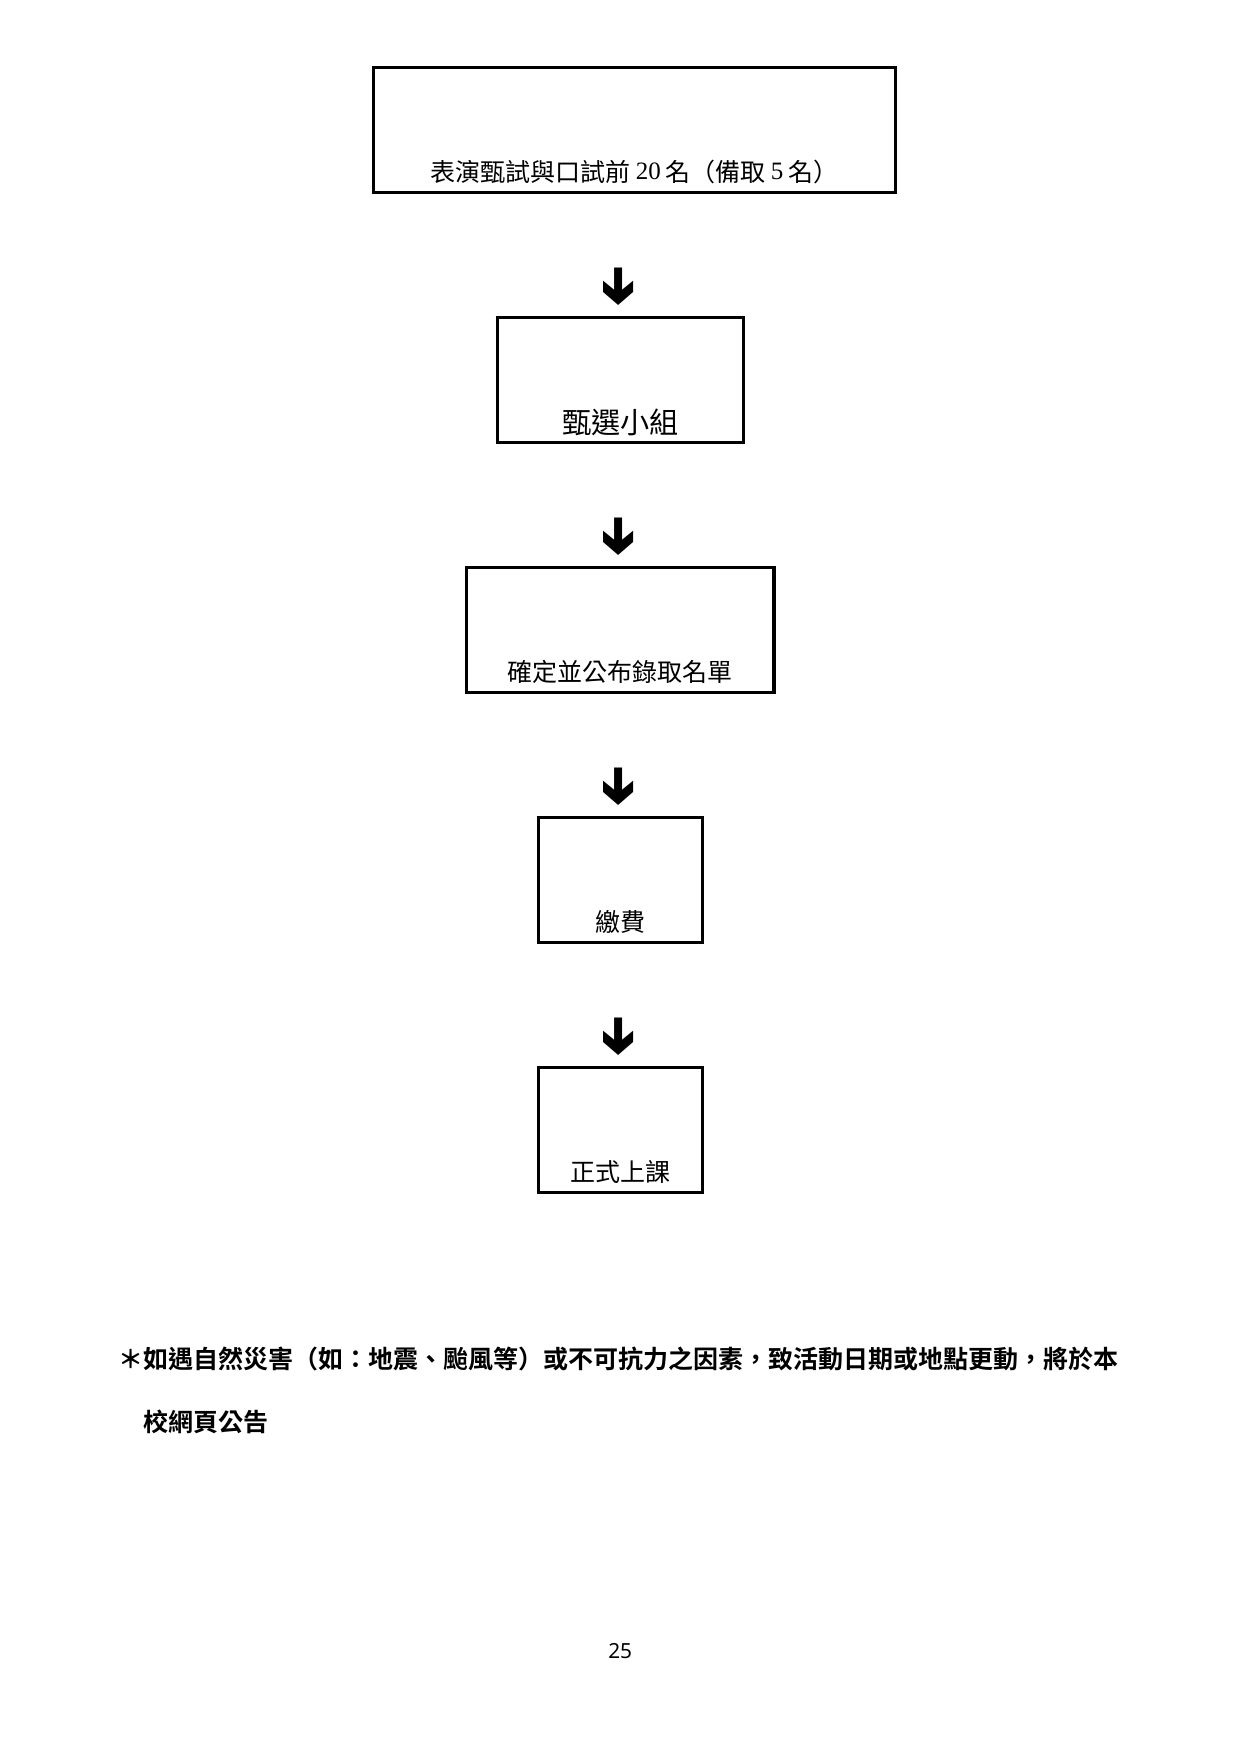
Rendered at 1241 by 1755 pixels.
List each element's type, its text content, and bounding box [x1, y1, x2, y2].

table_cell [381, 441, 456, 566]
table_cell [210, 816, 250, 941]
table_cell [373, 816, 381, 941]
table_cell [291, 816, 332, 941]
table_cell [1031, 316, 1072, 441]
table_cell [332, 566, 373, 691]
table_cell [332, 441, 373, 566]
table_cell [825, 441, 895, 566]
table_cell [949, 66, 989, 191]
table_cell [291, 66, 332, 191]
table_cell [990, 816, 1031, 941]
table_cell [908, 441, 948, 566]
table_cell [949, 441, 989, 566]
table_cell [291, 566, 332, 691]
table_cell [332, 316, 373, 441]
table_cell [784, 441, 825, 566]
table_cell [210, 566, 250, 691]
table_cell [291, 441, 332, 566]
table_cell [1031, 441, 1072, 566]
table_cell  [169, 191, 1072, 316]
table_cell [825, 316, 895, 441]
table_cell [332, 1066, 373, 1191]
table_cell [381, 316, 456, 441]
table_cell [250, 316, 291, 441]
table_cell [908, 1066, 948, 1191]
table_cell  [169, 941, 1072, 1066]
table_cell 甄選小組 [499, 319, 742, 441]
table_cell [169, 316, 209, 441]
table_cell [825, 816, 895, 941]
table_cell [990, 1066, 1031, 1191]
table_cell 繳費 [540, 819, 701, 941]
table_cell [169, 441, 209, 566]
table_cell [497, 1066, 537, 1191]
table_cell [990, 66, 1031, 191]
table_cell [169, 66, 209, 191]
table_cell [1031, 1066, 1072, 1191]
table_cell [784, 316, 825, 441]
text ＊如遇自然災害（如：地震、颱風等）或不可抗力之因素，致活動日期或地點更動，將於本校網頁公告 [118, 1316, 1122, 1441]
table_cell [784, 816, 825, 941]
table_cell [250, 816, 291, 941]
table_cell [825, 566, 895, 691]
table_cell [704, 1066, 743, 1191]
table_cell [825, 1066, 895, 1191]
table_cell [373, 1066, 381, 1191]
table_cell [784, 1066, 825, 1191]
table_cell [250, 441, 291, 566]
table_cell [332, 66, 372, 191]
table_cell [895, 1066, 907, 1191]
table_cell [381, 566, 465, 691]
table_cell [250, 566, 291, 691]
table_cell [250, 66, 291, 191]
table_cell [210, 441, 250, 566]
table_cell [895, 316, 907, 441]
table_cell 表演甄試與口試前20名（備取5名） [375, 69, 894, 191]
table_cell [990, 316, 1031, 441]
table_cell  [169, 691, 1072, 816]
table_cell [990, 566, 1031, 691]
table_cell [1031, 816, 1072, 941]
table_cell 確定並公布錄取名單 [468, 569, 772, 691]
table_cell [291, 316, 332, 441]
table_cell [381, 816, 456, 941]
table_cell [373, 566, 381, 691]
table_cell [895, 816, 907, 941]
table_cell [250, 1066, 291, 1191]
table_cell [908, 566, 948, 691]
table_cell [456, 441, 497, 566]
table_cell  [497, 444, 743, 566]
table_cell [291, 1066, 332, 1191]
table_cell [990, 441, 1031, 566]
table_cell [776, 566, 825, 691]
table_cell [169, 816, 209, 941]
table_cell [1031, 66, 1072, 191]
table_cell [1031, 566, 1072, 691]
table_cell [332, 816, 373, 941]
table_cell [897, 66, 907, 191]
table_cell [745, 316, 784, 441]
table_cell [456, 316, 496, 441]
table_cell 正式上課 [540, 1069, 701, 1191]
table_cell [497, 816, 537, 941]
table_cell [949, 816, 989, 941]
table_cell [949, 566, 989, 691]
table_cell [373, 316, 381, 441]
table_cell [908, 66, 948, 191]
table_cell [949, 316, 989, 441]
table_cell [210, 316, 250, 441]
table_cell [381, 1066, 456, 1191]
table_cell [704, 816, 743, 941]
table_cell [456, 1066, 497, 1191]
table_cell [210, 1066, 250, 1191]
table_cell [895, 441, 907, 566]
table_cell [169, 1066, 209, 1191]
table_cell [456, 816, 497, 941]
table_cell [949, 1066, 989, 1191]
table_cell [743, 441, 784, 566]
table_cell [743, 816, 784, 941]
table_cell [210, 66, 250, 191]
table_cell [373, 441, 381, 566]
table_cell [169, 566, 209, 691]
table_cell [895, 566, 907, 691]
table_cell [908, 816, 948, 941]
table_cell [908, 316, 948, 441]
table_cell [743, 1066, 784, 1191]
